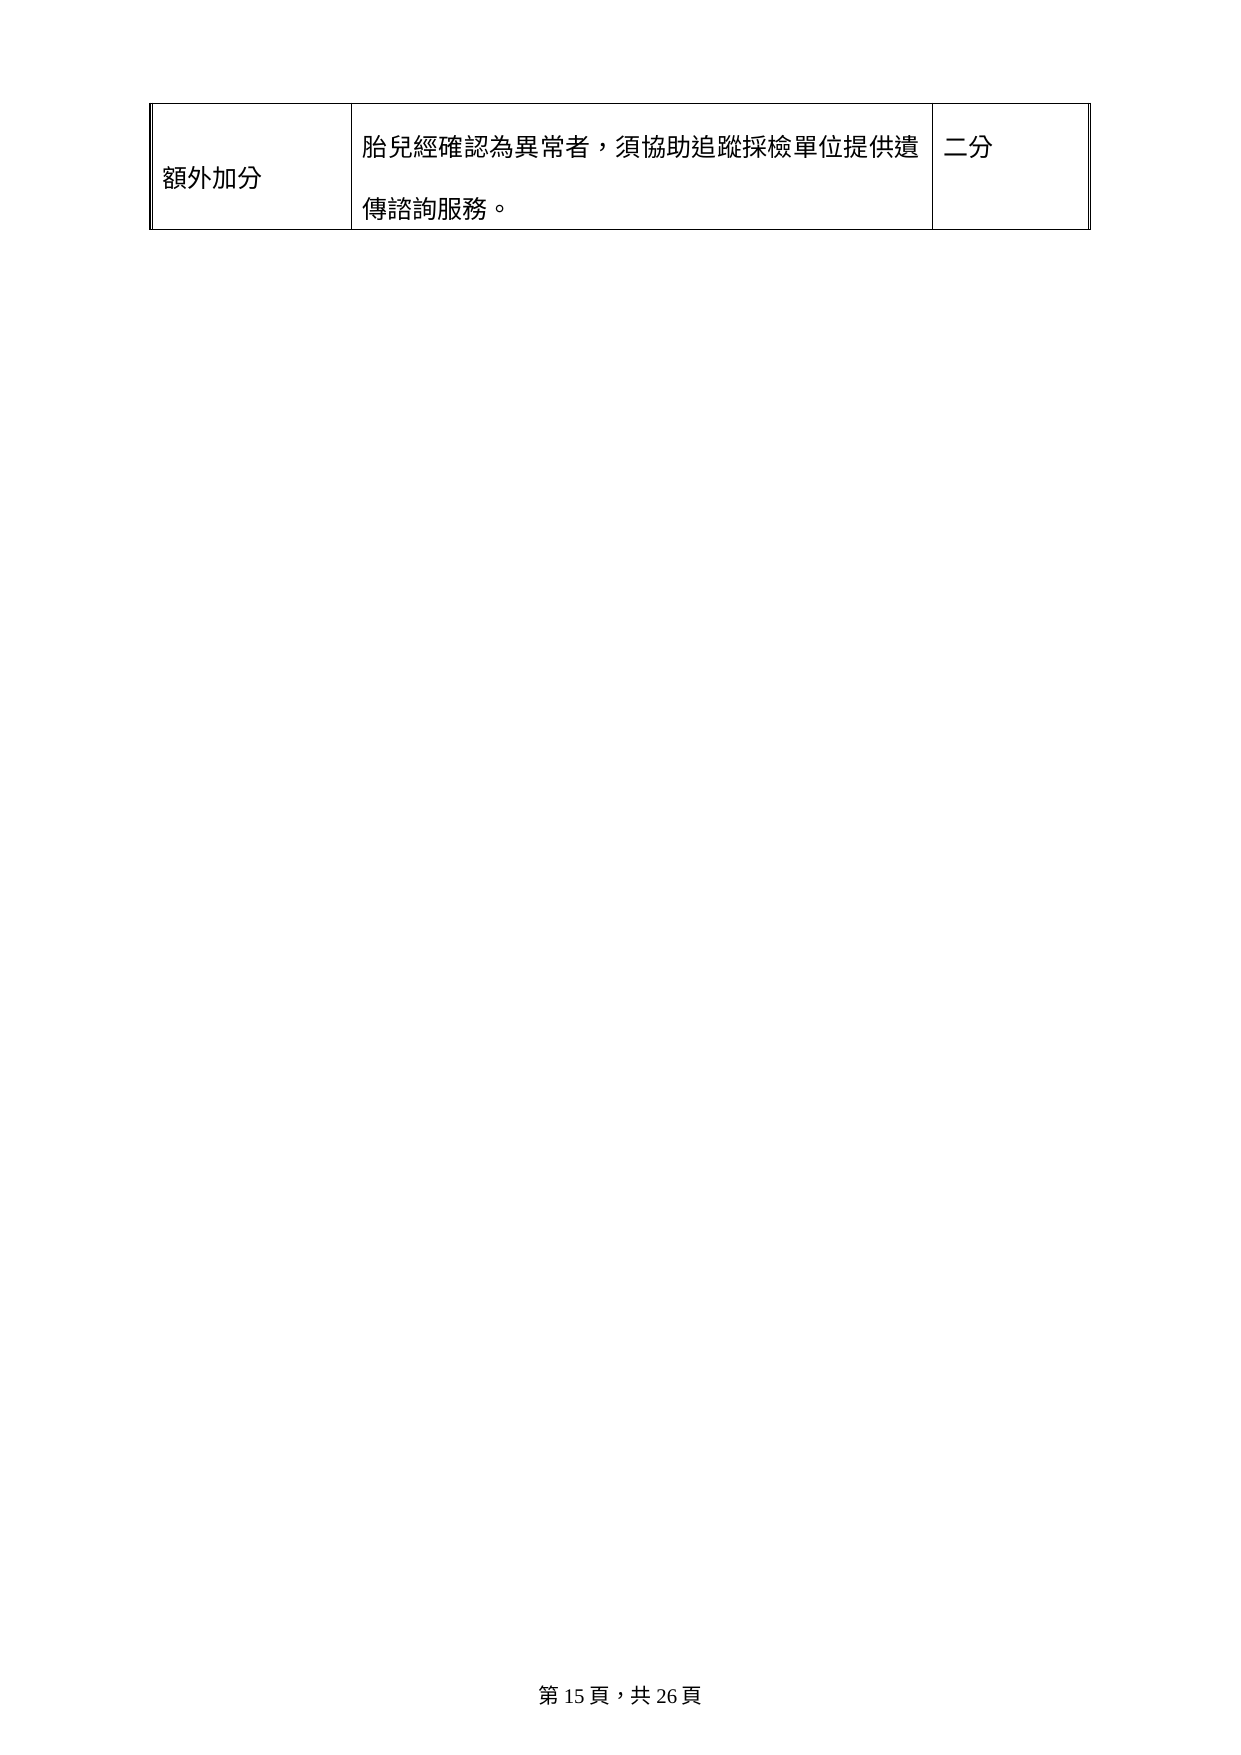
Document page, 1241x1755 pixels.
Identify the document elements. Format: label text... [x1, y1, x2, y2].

table_cell 胎兒經確認為異常者，須協助追蹤採檢單位提供遺傳諮詢服務。 [352, 104, 932, 229]
table_cell 二分 [933, 104, 1088, 229]
table_cell 額外加分 [153, 104, 351, 229]
